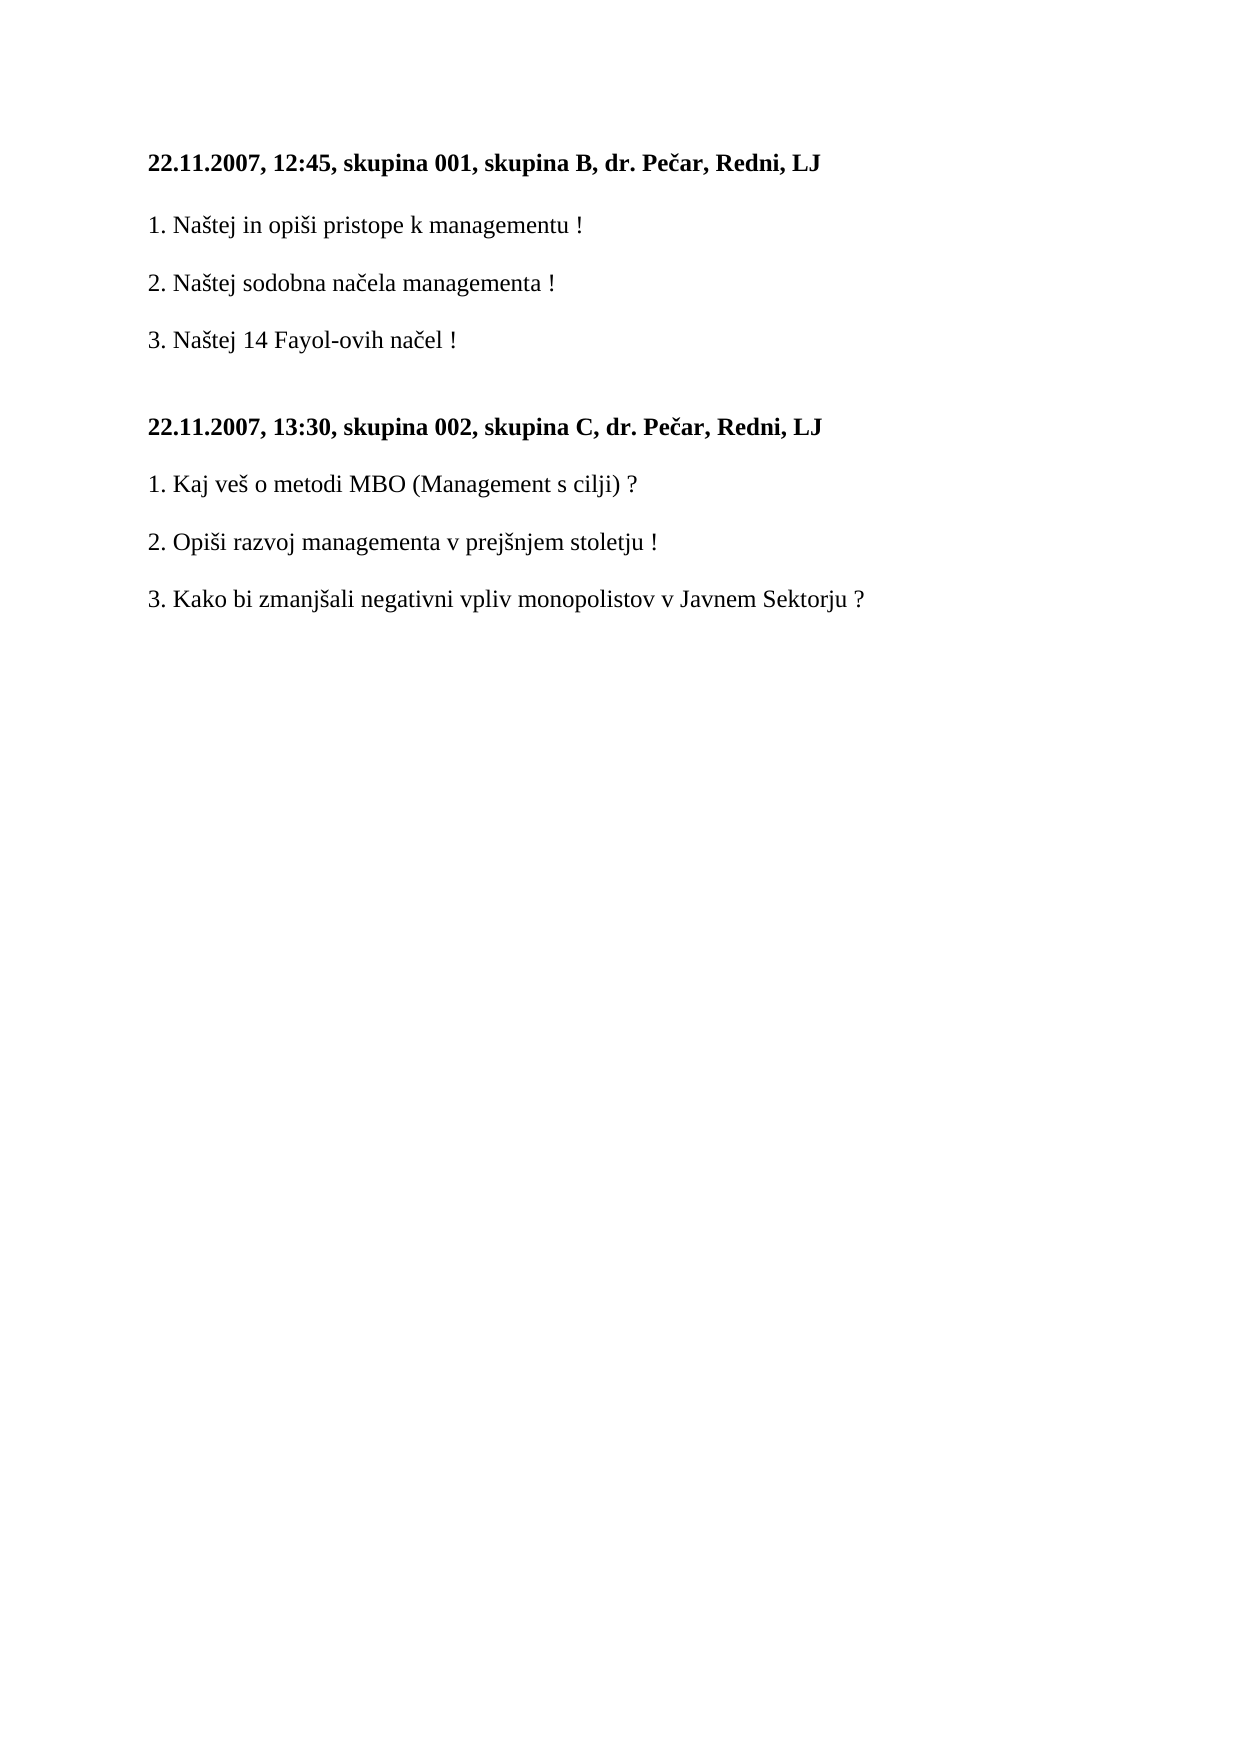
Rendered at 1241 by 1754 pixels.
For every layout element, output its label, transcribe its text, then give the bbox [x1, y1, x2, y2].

text 22.11.2007, 12:45, skupina 001, skupina B, dr. Pečar, Redni, LJ [148, 148, 1093, 176]
text 22.11.2007, 13:30, skupina 002, skupina C, dr. Pečar, Redni, LJ [148, 412, 1093, 440]
text 1. Naštej in opiši pristope k managementu ! 2. Naštej sodobna načela managementa ! 3. Naštej 14 Fayol-ovih načel ! [148, 176, 1093, 383]
text 3. Kako bi zmanjšali negativni vpliv monopolistov v Javnem Sektorju ? [148, 584, 1093, 642]
text 1. Kaj veš o metodi MBO (Management s cilji) ? [148, 469, 1093, 498]
text 2. Opiši razvoj managementa v prejšnjem stoletju ! [148, 527, 1093, 555]
